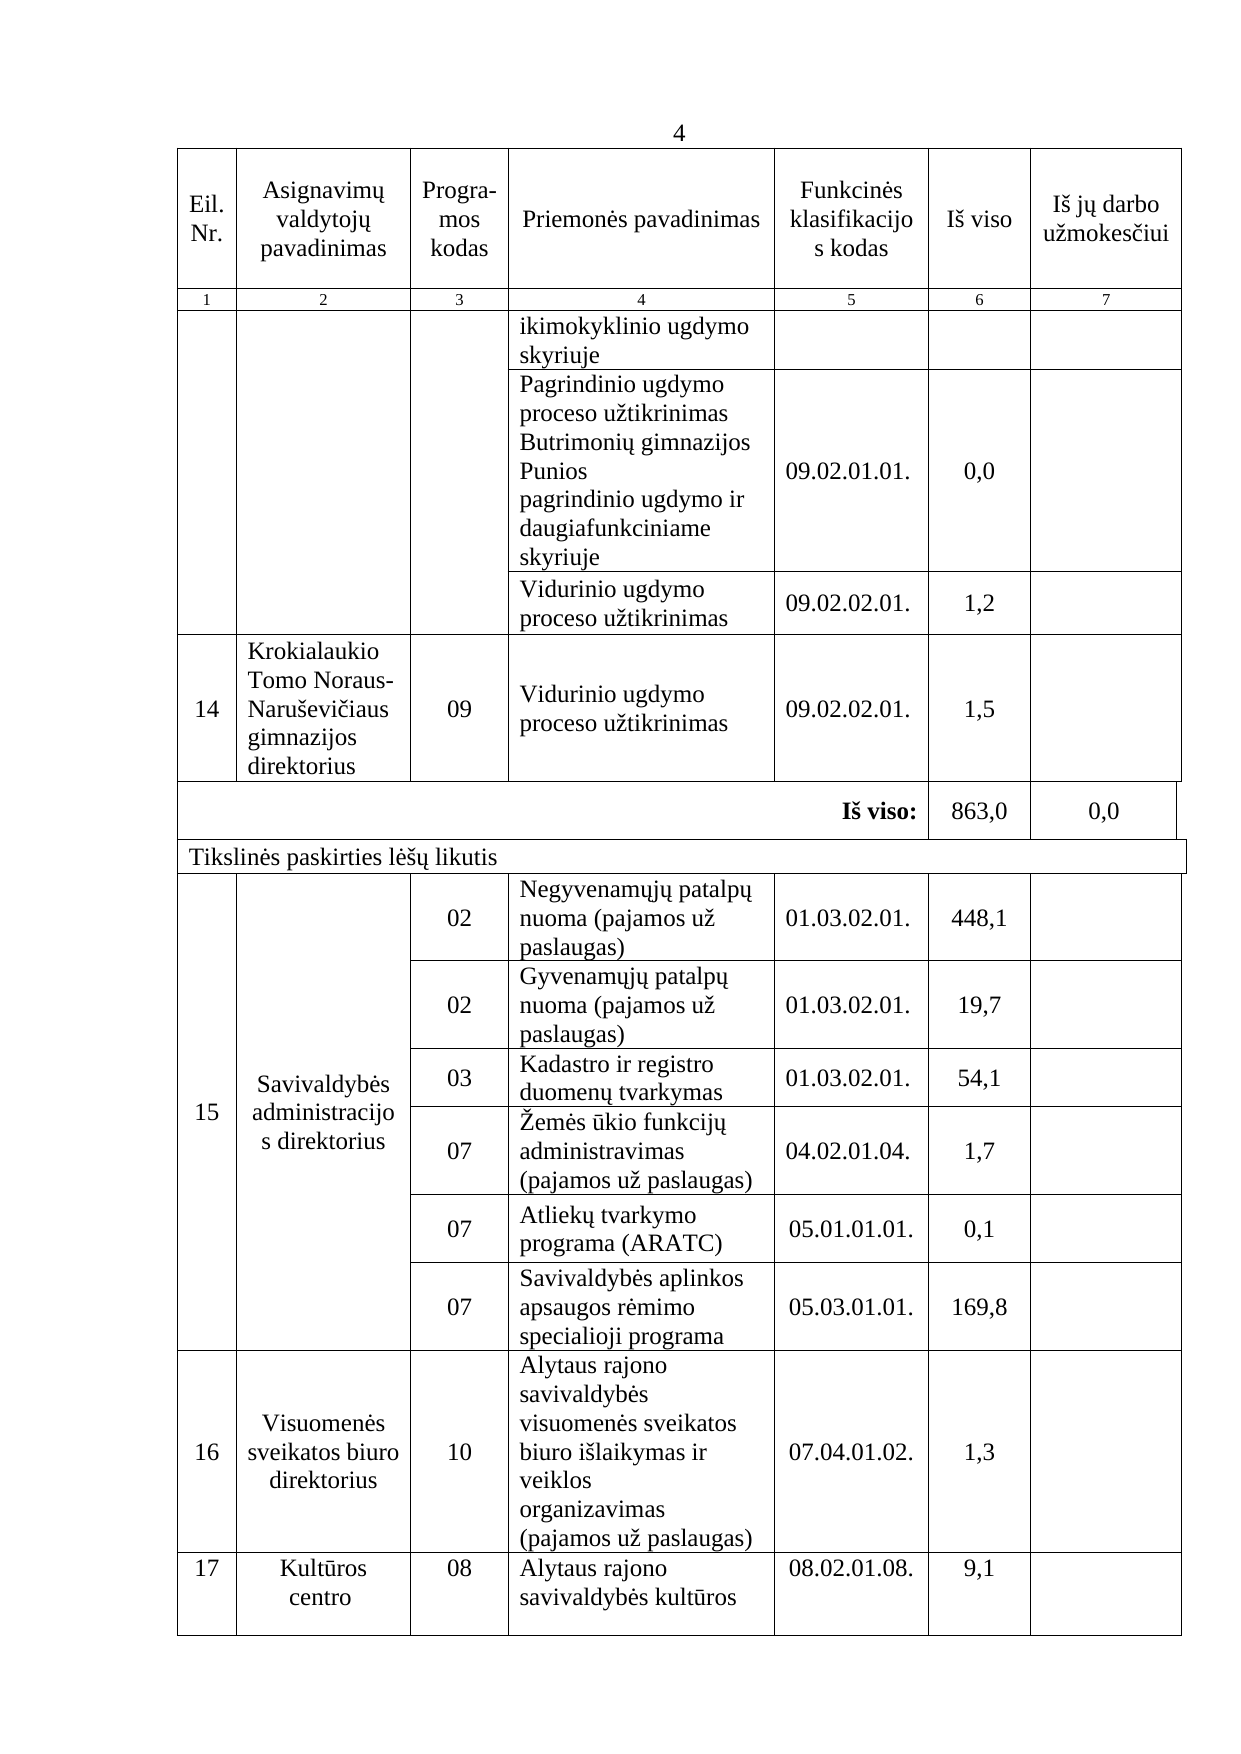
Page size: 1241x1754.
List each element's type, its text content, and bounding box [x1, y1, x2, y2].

table_cell Alytaus rajono savivaldybės visuomenės sveikatos biuro išlaikymas ir veiklos organizavimas (pajamos už paslaugas) [509, 1351, 774, 1552]
table_cell Tikslinės paskirties lėšų likutis [178, 840, 1186, 873]
table_cell 1,3 [929, 1351, 1030, 1552]
table_cell 02 [411, 961, 508, 1048]
table_cell 09.02.02.01. [775, 572, 928, 634]
table_cell 09.02.01.01. [775, 370, 928, 571]
table_cell [1182, 1350, 1187, 1552]
table_cell [1031, 1351, 1181, 1552]
table_cell Iš viso: [178, 782, 928, 839]
table_cell [1031, 961, 1181, 1048]
table_cell Negyvenamųjų patalpų nuoma (pajamos už paslaugas) [509, 874, 774, 960]
table_cell 01.03.02.01. [775, 874, 928, 960]
table_cell [178, 311, 236, 634]
table_cell [1031, 874, 1181, 960]
table_cell 54,1 [929, 1049, 1030, 1106]
table_cell [1182, 193, 1187, 288]
table_cell [929, 311, 1030, 368]
table_cell [1182, 1262, 1187, 1349]
table_cell [1182, 1552, 1187, 1635]
table_cell [1031, 635, 1181, 781]
table_cell 0,0 [929, 370, 1030, 571]
table_cell 0,0 [1031, 782, 1176, 839]
table_cell 14 [178, 635, 236, 781]
table_cell 08 [411, 1553, 508, 1635]
table_cell Pagrindinio ugdymo proceso užtikrinimas Butrimonių gimnazijos Punios pagrindinio ugdymo ir daugiafunkciniame skyriuje [509, 370, 774, 571]
table_cell 10 [411, 1351, 508, 1552]
table_cell 07 [411, 1263, 508, 1349]
table_cell 1 [178, 289, 236, 310]
table_cell 04.02.01.04. [775, 1107, 928, 1193]
table_cell 6 [929, 289, 1030, 310]
table_cell [1031, 370, 1181, 571]
table_cell 01.03.02.01. [775, 961, 928, 1048]
table_cell 7 [1031, 289, 1181, 310]
table_cell 4 [509, 289, 774, 310]
table_cell [1182, 874, 1187, 960]
table_cell Atliekų tvarkymo programa (ARATC) [509, 1195, 774, 1262]
table_cell 15 [178, 874, 236, 1349]
table_cell [1182, 288, 1187, 310]
table_cell [1031, 1049, 1181, 1106]
table_cell [1182, 1194, 1187, 1262]
table_cell [1031, 1263, 1181, 1349]
table_header [1182, 148, 1187, 193]
table_cell [1182, 369, 1187, 571]
table_cell 448,1 [929, 874, 1030, 960]
table_cell [411, 311, 508, 634]
table_cell 5 [775, 289, 928, 310]
table_cell 1,5 [929, 635, 1030, 781]
table_cell [1182, 310, 1187, 368]
table_cell [1182, 960, 1187, 1048]
table_cell [1182, 571, 1187, 634]
table_header Progra-mos kodas [411, 149, 508, 288]
table_cell 863,0 [929, 782, 1030, 839]
table_cell Gyvenamųjų patalpų nuoma (pajamos už paslaugas) [509, 961, 774, 1048]
table_header Asignavimų valdytojų pavadinimas [237, 149, 410, 288]
table_cell [1031, 572, 1181, 634]
table_cell 1,7 [929, 1107, 1030, 1193]
table_cell Kadastro ir registro duomenų tvarkymas [509, 1049, 774, 1106]
table_cell Vidurinio ugdymo proceso užtikrinimas [509, 635, 774, 781]
table_cell 09 [411, 635, 508, 781]
table_header Priemonės pavadinimas [509, 149, 774, 288]
table_cell Krokialaukio Tomo Noraus-Naruševičiaus gimnazijos direktorius [237, 635, 410, 781]
table_cell [1182, 1106, 1187, 1193]
table_cell 9,1 [929, 1553, 1030, 1635]
table_cell 03 [411, 1049, 508, 1106]
table_cell 0,1 [929, 1195, 1030, 1262]
table_cell Kultūros centro [237, 1553, 410, 1635]
table_cell 02 [411, 874, 508, 960]
table_cell [1031, 1195, 1181, 1262]
table_cell [1031, 1553, 1181, 1635]
table_cell Alytaus rajono savivaldybės kultūros [509, 1553, 774, 1635]
table_cell [1031, 311, 1181, 368]
table_cell [1177, 782, 1182, 839]
table_cell Visuomenės sveikatos biuro direktorius [237, 1351, 410, 1552]
table_cell 3 [411, 289, 508, 310]
table_cell 09.02.02.01. [775, 635, 928, 781]
table_cell [237, 311, 410, 634]
table_cell 07.04.01.02. [775, 1351, 928, 1552]
table_cell Žemės ūkio funkcijų administravimas (pajamos už paslaugas) [509, 1107, 774, 1193]
table_cell Savivaldybės administracijos direktorius [237, 874, 410, 1349]
table_cell 05.03.01.01. [775, 1263, 928, 1349]
table_cell 169,8 [929, 1263, 1030, 1349]
table_cell ikimokyklinio ugdymo skyriuje [509, 311, 774, 368]
table_header Eil. Nr. [178, 149, 236, 288]
table_cell 2 [237, 289, 410, 310]
table_cell 17 [178, 1553, 236, 1635]
table_cell [775, 311, 928, 368]
table_cell [1182, 634, 1187, 781]
table_cell 05.01.01.01. [775, 1195, 928, 1262]
table_cell Savivaldybės aplinkos apsaugos rėmimo specialioji programa [509, 1263, 774, 1349]
table_cell 19,7 [929, 961, 1030, 1048]
table_cell Vidurinio ugdymo proceso užtikrinimas [509, 572, 774, 634]
table_cell 07 [411, 1195, 508, 1262]
table_cell 1,2 [929, 572, 1030, 634]
table_cell [1182, 1048, 1187, 1106]
table_header Iš jų darbo užmokesčiui [1031, 149, 1181, 288]
table_cell 07 [411, 1107, 508, 1193]
table_cell 16 [178, 1351, 236, 1552]
table_cell [1182, 781, 1187, 839]
table_header Iš viso [929, 149, 1030, 288]
table_cell 08.02.01.08. [775, 1553, 928, 1635]
table_cell 01.03.02.01. [775, 1049, 928, 1106]
table_cell [1031, 1107, 1181, 1193]
table_header Funkcinės klasifikacijos kodas [775, 149, 928, 288]
